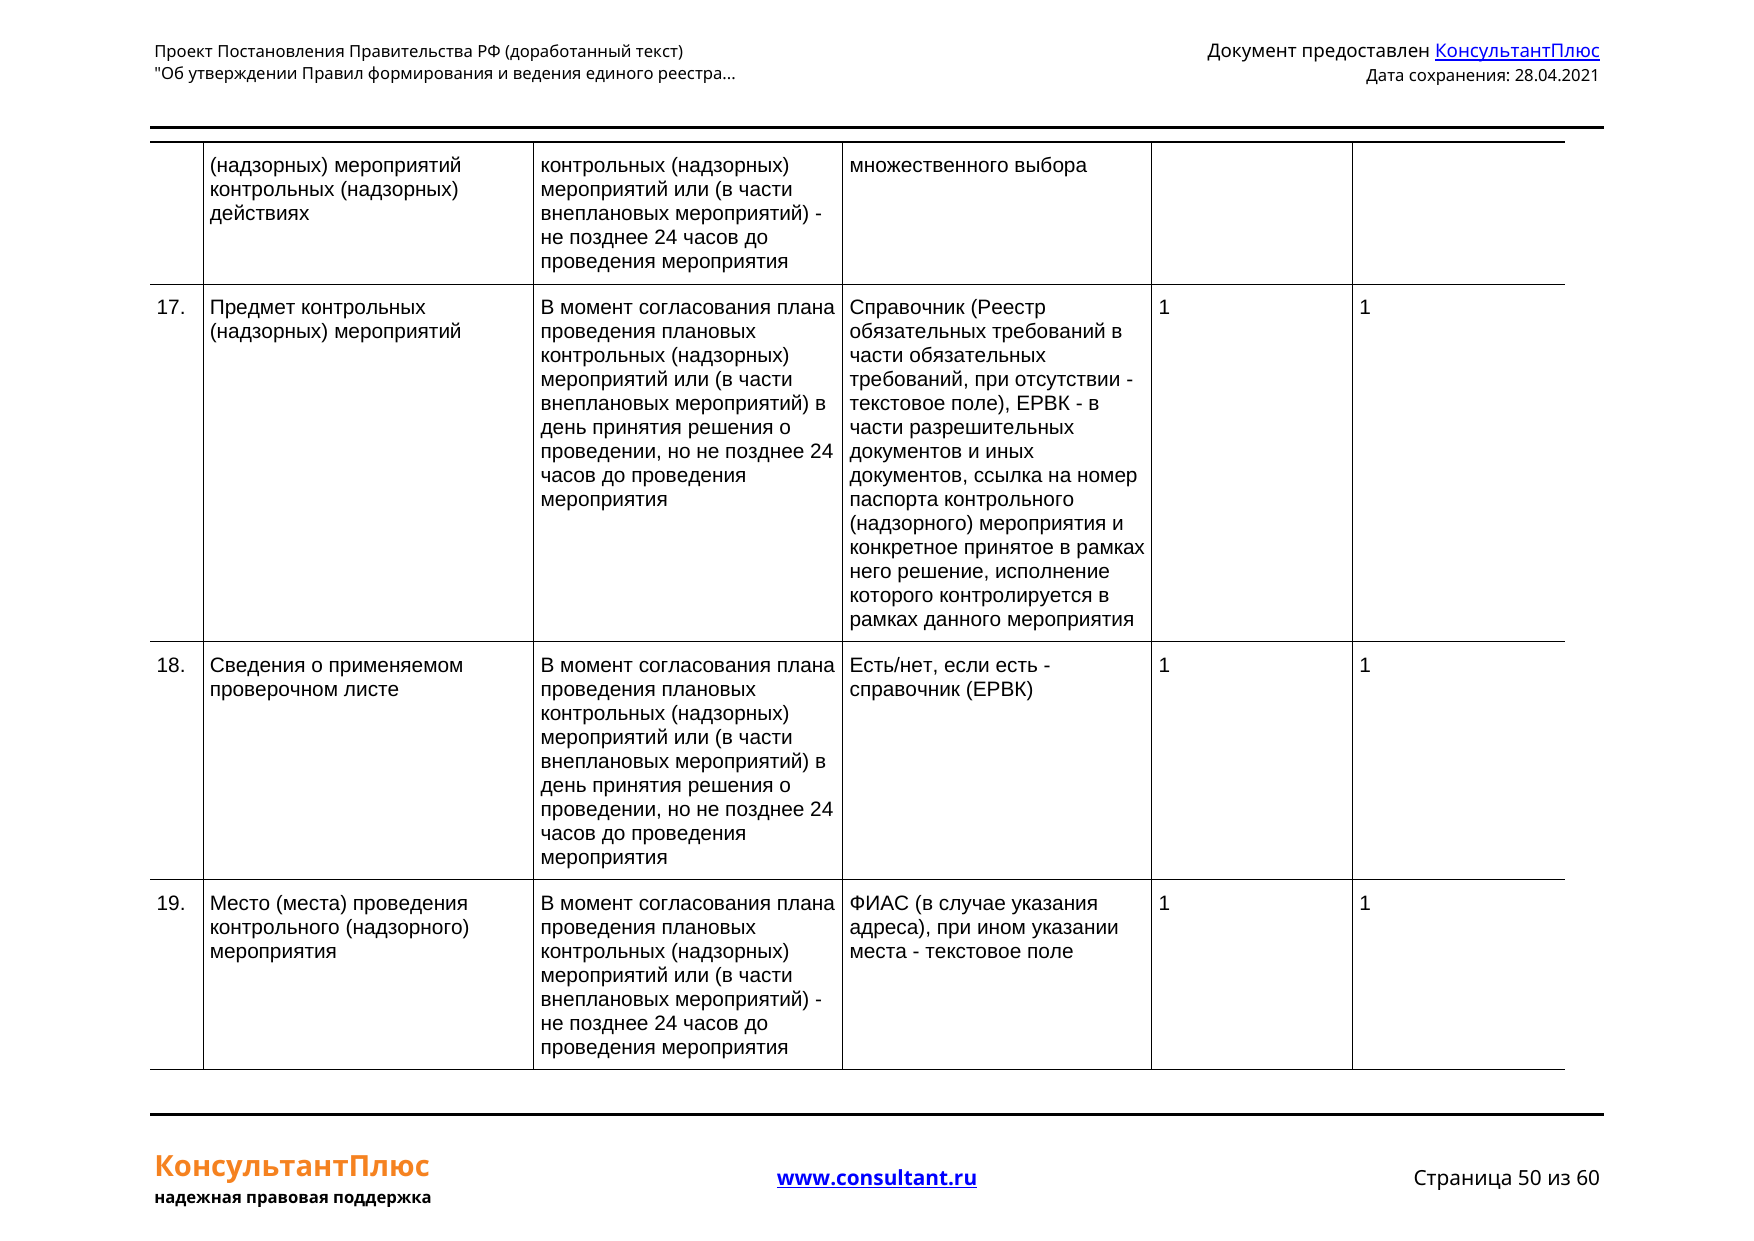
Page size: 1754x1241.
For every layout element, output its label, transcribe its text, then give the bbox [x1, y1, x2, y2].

table_cell 1 [1152, 285, 1352, 641]
table_cell 1 [1152, 880, 1352, 1069]
table_cell Справочник (Реестр обязательных требований в части обязательных требований, при отсутствии - текстовое поле), ЕРВК - в части разрешительных документов и иных документов, ссылка на номер паспорта контрольного (надзорного) мероприятия и конкретное принятое в рамках него решение, исполнение которого контролируется в рамках данного мероприятия [843, 285, 1151, 641]
table_cell 1 [1353, 880, 1565, 1069]
table_cell 1 [1152, 642, 1352, 879]
table_cell 18. [150, 642, 203, 879]
table_cell Есть/нет, если есть - справочник (ЕРВК) [843, 642, 1151, 879]
table_cell 1 [1353, 285, 1565, 641]
table_cell множественного выбора [843, 143, 1151, 283]
table_cell Место (места) проведения контрольного (надзорного) мероприятия [204, 880, 533, 1069]
table_cell [150, 143, 203, 283]
table_cell [1152, 143, 1352, 283]
table_cell 19. [150, 880, 203, 1069]
table_cell Сведения о применяемом проверочном листе [204, 642, 533, 879]
table_cell ФИАС (в случае указания адреса), при ином указании места - текстовое поле [843, 880, 1151, 1069]
table_cell В момент согласования плана проведения плановых контрольных (надзорных) мероприятий или (в части внеплановых мероприятий) в день принятия решения о проведении, но не позднее 24 часов до проведения мероприятия [534, 285, 842, 641]
table_cell [1353, 143, 1565, 283]
table_cell контрольных (надзорных) мероприятий или (в части внеплановых мероприятий) - не позднее 24 часов до проведения мероприятия [534, 143, 842, 283]
table_cell 1 [1353, 642, 1565, 879]
table_cell Предмет контрольных (надзорных) мероприятий [204, 285, 533, 641]
table_cell 17. [150, 285, 203, 641]
table_cell В момент согласования плана проведения плановых контрольных (надзорных) мероприятий или (в части внеплановых мероприятий) в день принятия решения о проведении, но не позднее 24 часов до проведения мероприятия [534, 642, 842, 879]
table_cell (надзорных) мероприятий контрольных (надзорных) действиях [204, 143, 533, 283]
table_cell В момент согласования плана проведения плановых контрольных (надзорных) мероприятий или (в части внеплановых мероприятий) - не позднее 24 часов до проведения мероприятия [534, 880, 842, 1069]
